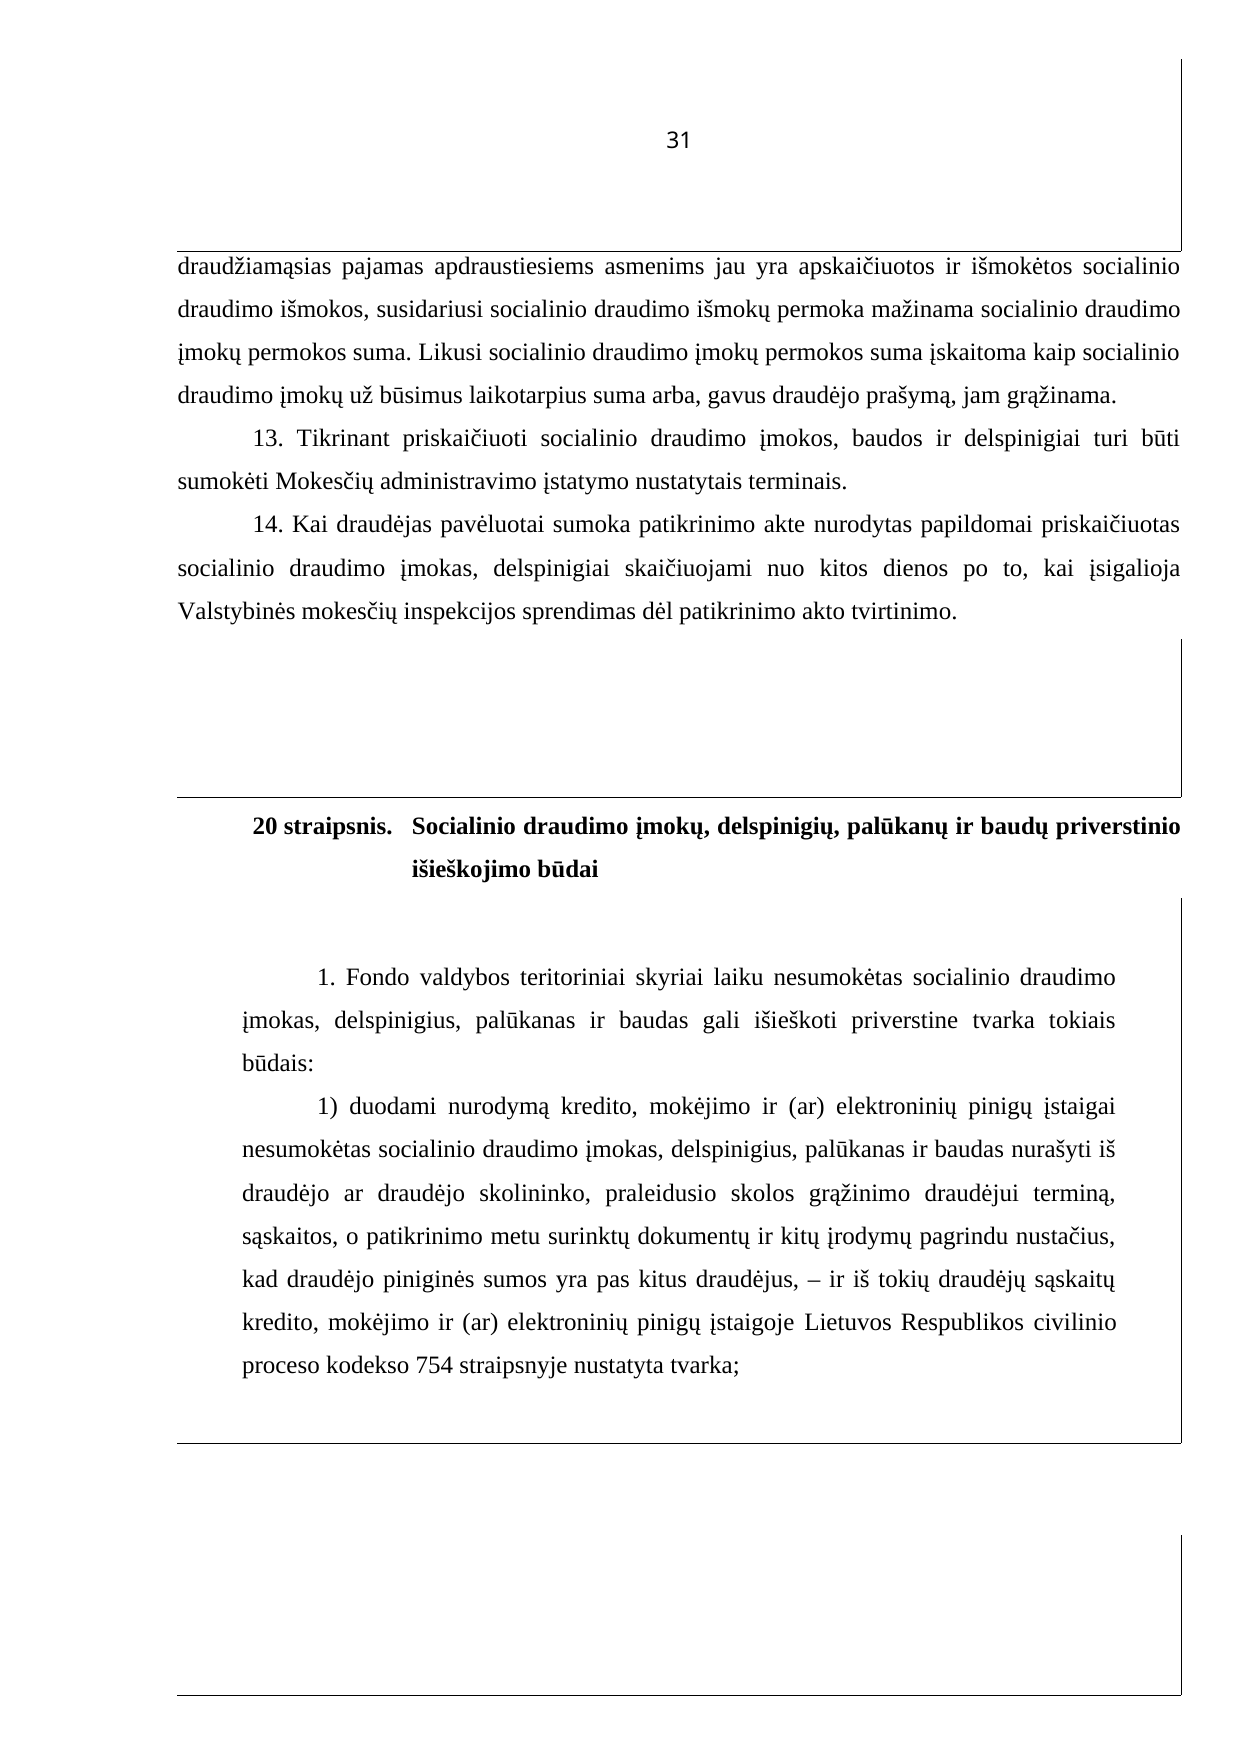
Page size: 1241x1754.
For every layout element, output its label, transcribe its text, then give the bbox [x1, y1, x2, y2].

text 14. Kai draudėjas pavėluotai sumoka patikrinimo akte nurodytas papildomai priskaičiuotas socialinio draudimo įmokas, delspinigiai skaičiuojami nuo kitos dienos po to, kai įsigalioja Valstybinės mokesčių inspekcijos sprendimas dėl patikrinimo akto tvirtinimo. [177, 509, 1181, 624]
text 1. Fondo valdybos teritoriniai skyriai laiku nesumokėtas socialinio draudimo įmokas, delspinigius, palūkanas ir baudas gali išieškoti priverstine tvarka tokiais būdais: [177, 897, 1181, 1027]
text draudžiamąsias pajamas apdraustiesiems asmenims jau yra apskaičiuotos ir išmokėtos socialinio draudimo išmokos, susidariusi socialinio draudimo išmokų permoka mažinama socialinio draudimo įmokų permokos suma. Likusi socialinio draudimo įmokų permokos suma įskaitoma kaip socialinio draudimo įmokų už būsimus laikotarpius suma arba, gavus draudėjo prašymą, jam grąžinama. [177, 251, 1181, 409]
text 13. Tikrinant priskaičiuoti socialinio draudimo įmokos, baudos ir delspinigiai turi būti sumokėti Mokesčių administravimo įstatymo nustatytais terminais. [177, 423, 1181, 495]
text 1) duodami nurodymą kredito, mokėjimo ir (ar) elektroninių pinigų įstaigai nesumokėtas socialinio draudimo įmokas, delspinigius, palūkanas ir baudas nurašyti iš draudėjo ar draudėjo skolininko, praleidusio skolos grąžinimo draudėjui terminą, sąskaitos, o patikrinimo metu surinktų dokumentų ir kitų įrodymų pagrindu nustačius, kad draudėjo piniginės sumos yra pas kitus draudėjus, – ir iš tokių draudėjų sąskaitų kredito, mokėjimo ir (ar) elektroninių pinigų įstaigoje Lietuvos Respublikos civilinio proceso kodekso 754 straipsnyje nustatyta tvarka; [177, 1027, 1181, 1443]
text 20 straipsnis. Socialinio draudimo įmokų, delspinigių, palūkanų ir baudų priverstinio išieškojimo būdai [252, 811, 1182, 883]
